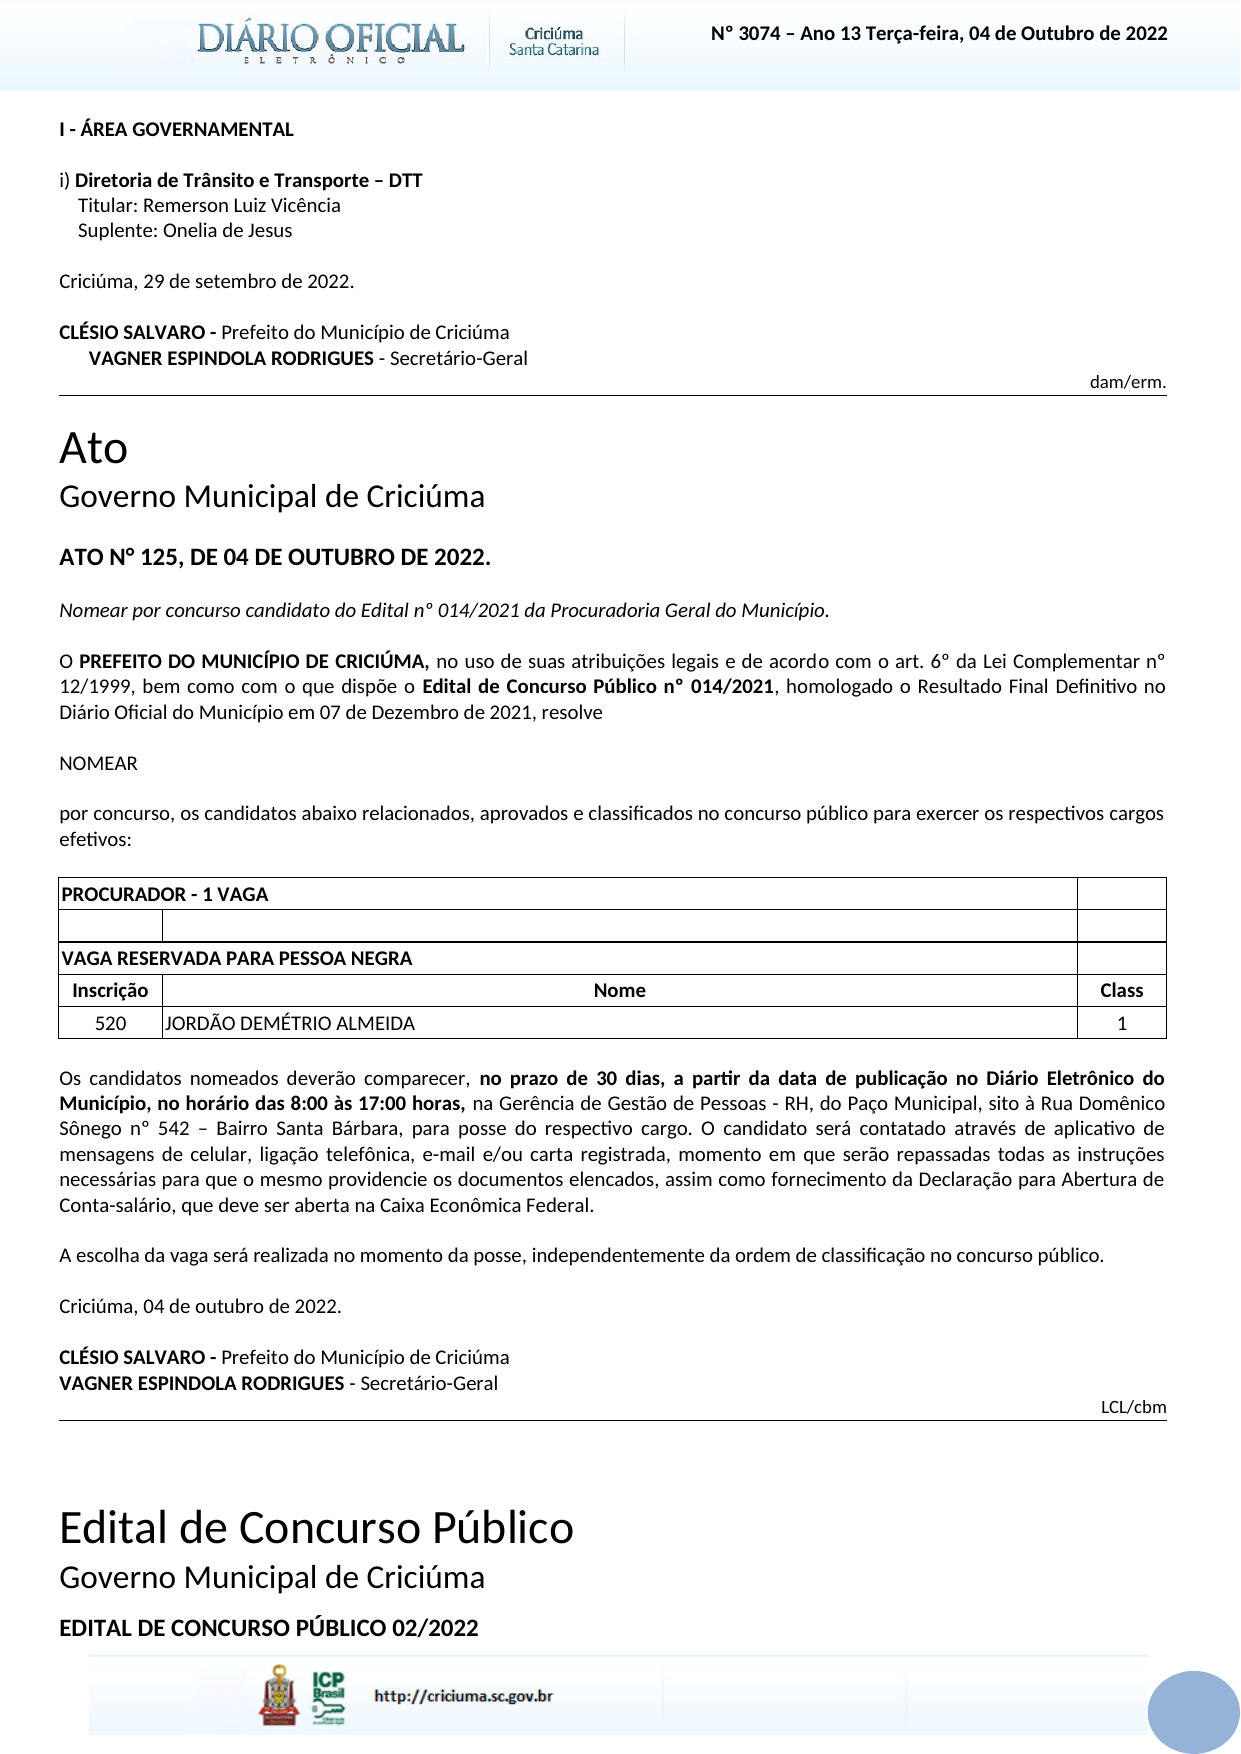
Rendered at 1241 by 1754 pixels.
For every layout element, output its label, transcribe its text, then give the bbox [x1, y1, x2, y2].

text ATO N° 125, DE 04 DE OUTUBRO DE 2022. [59, 541, 1167, 572]
table_cell [1078, 943, 1166, 974]
table_cell [1078, 910, 1166, 941]
text Edital de Concurso Público [59, 1497, 1167, 1556]
table_cell JORDÃO DEMÉTRIO ALMEIDA [163, 1007, 1077, 1038]
table_cell 1 [1078, 1007, 1166, 1038]
text Suplente: Onelia de Jesus [59, 218, 1167, 243]
text CLÉSIO SALVARO - Prefeito do Município de Criciúma [59, 319, 1167, 345]
text Ato [59, 417, 1167, 475]
table_cell VAGA RESERVADA PARA PESSOA NEGRA [59, 943, 1077, 974]
text Governo Municipal de Criciúma [59, 475, 1167, 516]
table_cell Inscrição [59, 975, 162, 1006]
text por concurso, os candidatos abaixo relacionados, aprovados e classificados no concurso público para exercer os respectivos cargos efetivos: [59, 801, 1167, 851]
text NOMEAR [59, 750, 1167, 775]
text EDITAL DE CONCURSO PÚBLICO 02/2022 [59, 1612, 1167, 1642]
table_cell [59, 910, 162, 941]
text i) Diretoria de Trânsito e Transporte – DTT [59, 167, 1167, 192]
text Criciúma, 04 de outubro de 2022. [59, 1293, 1167, 1319]
text LCL/cbm [59, 1395, 1167, 1420]
table_cell 520 [59, 1007, 162, 1038]
table_cell Class [1078, 975, 1166, 1006]
text dam/erm. [59, 370, 1167, 395]
text A escolha da vaga será realizada no momento da posse, independentemente da ordem de classificação no concurso público. [59, 1243, 1167, 1268]
text Os candidatos nomeados deverão comparecer, no prazo de 30 dias, a partir da data de publicação no Diário Eletrônico do Município, no horário das 8:00 às 17:00 horas, na Gerência de Gestão de Pessoas - RH, do Paço Municipal, sito à Rua Domênico Sônego nº 542 – Bairro Santa Bárbara, para posse do respectivo cargo. O candidato será contatado através de aplicativo de mensagens de celular, ligação telefônica, e-mail e/ou carta registrada, momento em que serão repassadas todas as instruções necessárias para que o mesmo providencie os documentos elencados, assim como fornecimento da Declaração para Abertura de Conta-salário, que deve ser aberta na Caixa Econômica Federal. [59, 1065, 1167, 1217]
text I - ÁREA GOVERNAMENTAL [59, 116, 1167, 141]
text Titular: Remerson Luiz Vicência [59, 192, 1167, 218]
table_cell [163, 910, 1077, 941]
text Governo Municipal de Criciúma [59, 1556, 1167, 1597]
text VAGNER ESPINDOLA RODRIGUES - Secretário-Geral [59, 345, 1167, 370]
table_header PROCURADOR - 1 VAGA [59, 878, 1077, 909]
text CLÉSIO SALVARO - Prefeito do Município de Criciúma [59, 1344, 1167, 1370]
table_header [1078, 878, 1166, 909]
text VAGNER ESPINDOLA RODRIGUES - Secretário-Geral [59, 1370, 1167, 1395]
table_cell Nome [163, 975, 1077, 1006]
text Criciúma, 29 de setembro de 2022. [59, 268, 1167, 294]
text O PREFEITO DO MUNICÍPIO DE CRICIÚMA, no uso de suas atribuições legais e de acordo com o art. 6º da Lei Complementar nº 12/1999, bem como com o que dispõe o Edital de Concurso Público nº 014/2021, homologado o Resultado Final Definitivo no Diário Oficial do Município em 07 de Dezembro de 2021, resolve [59, 648, 1167, 724]
text Nomear por concurso candidato do Edital nº 014/2021 da Procuradoria Geral do Município. [59, 597, 1167, 623]
